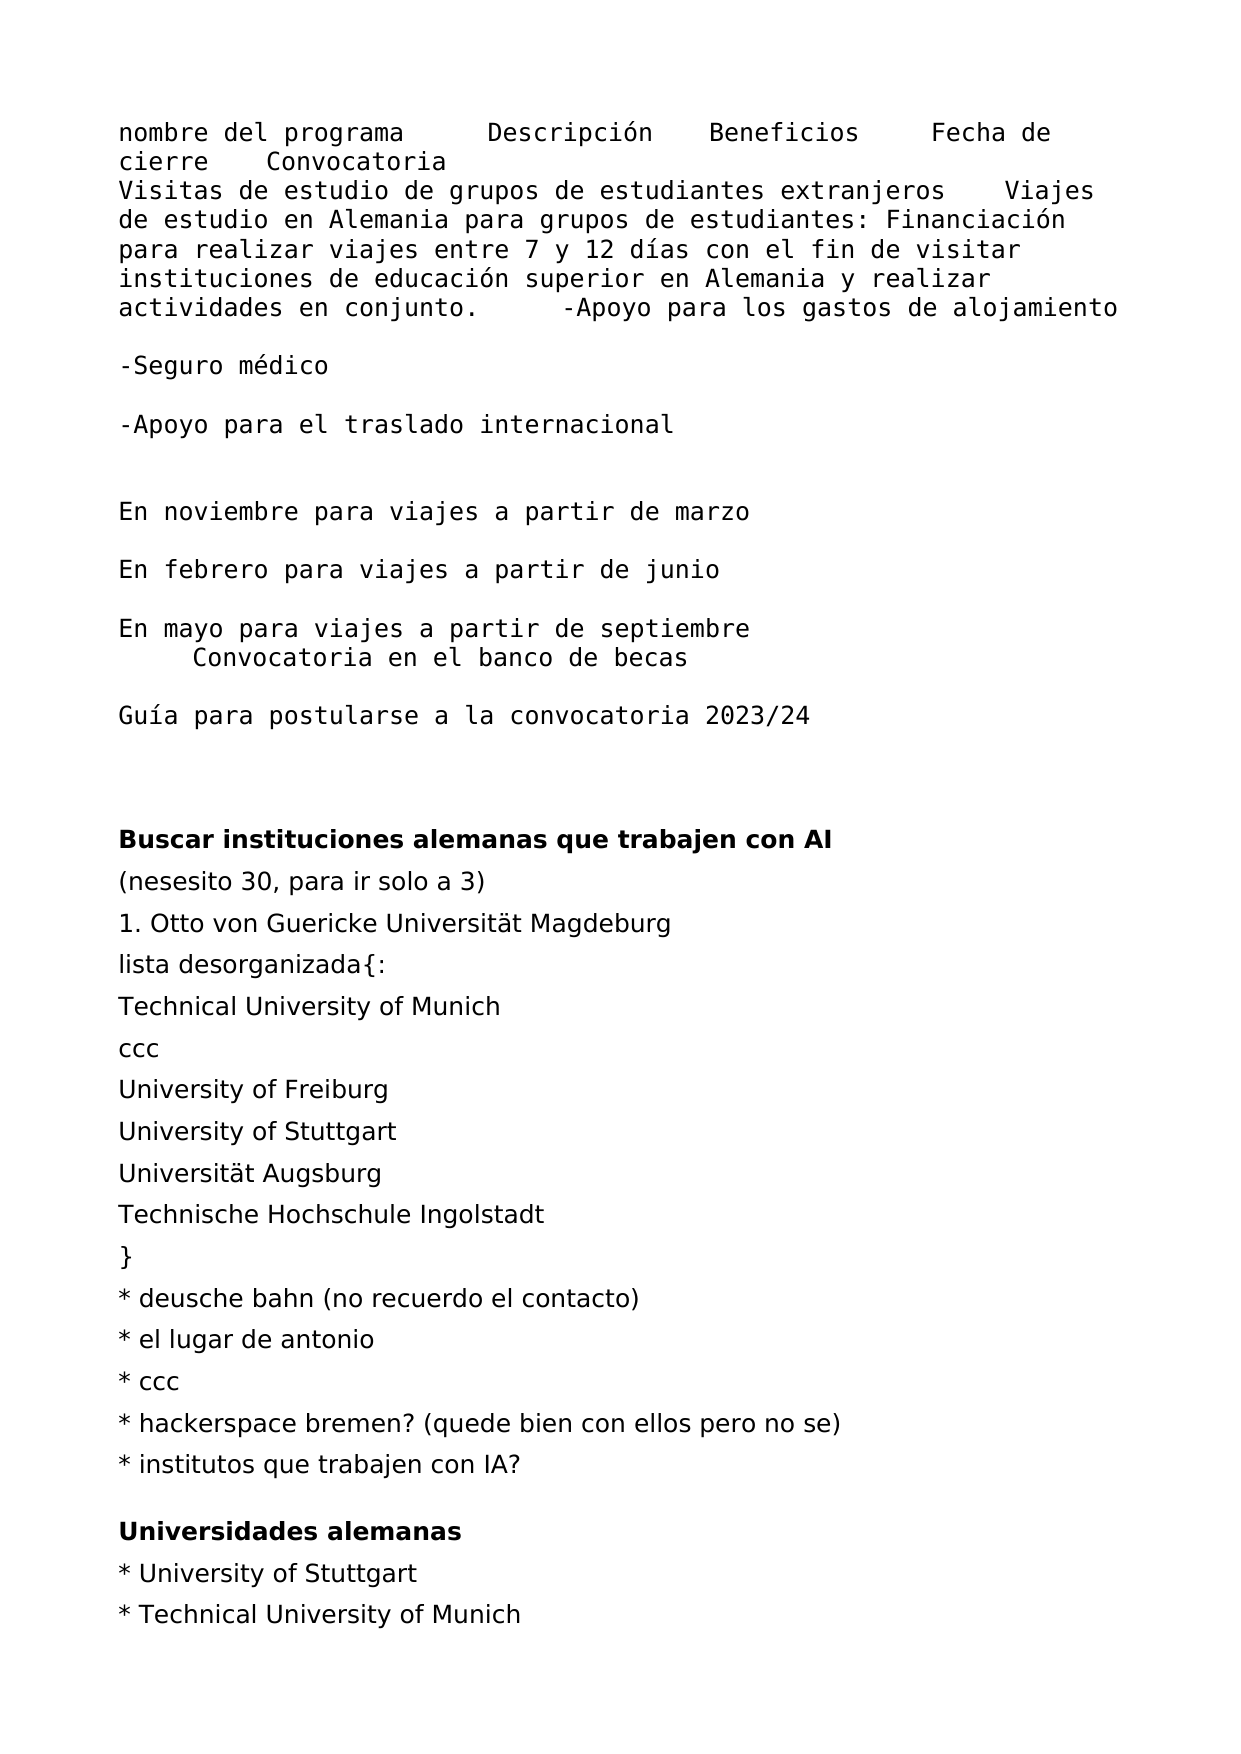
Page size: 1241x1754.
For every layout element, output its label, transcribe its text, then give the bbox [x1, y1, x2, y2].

text Technische Hochschule Ingolstadt [118, 1201, 1122, 1230]
text * University of Stuttgart [118, 1559, 1122, 1588]
text ccc [118, 1034, 1122, 1063]
text nombre del programa Descripción Beneficios Fecha de cierre Convocatoria Visitas de estudio de grupos de estudiantes extranjeros Viajes de estudio en Alemania para grupos de estudiantes: Financiación para realizar viajes entre 7 y 12 días con el fin de visitar instituciones de educación superior en Alemania y realizar actividades en conjunto. -Apoyo para los gastos de alojamiento -Seguro médico -Apoyo para el traslado internacional En noviembre para viajes a partir de marzo En febrero para viajes a partir de junio En mayo para viajes a partir de septiembre Convocatoria en el banco de becas Guía para postularse a la convocatoria 2023/24 [118, 118, 1122, 789]
text * deusche bahn (no recuerdo el contacto) [118, 1284, 1122, 1313]
text Universität Augsburg [118, 1159, 1122, 1188]
subtitle Universidades alemanas [118, 1517, 1122, 1547]
text * Technical University of Munich [118, 1601, 1122, 1630]
subtitle Buscar instituciones alemanas que trabajen con AI [118, 826, 1122, 855]
text * el lugar de antonio [118, 1326, 1122, 1355]
text * hackerspace bremen? (quede bien con ellos pero no se) [118, 1409, 1122, 1438]
text University of Freiburg [118, 1076, 1122, 1105]
text Technical University of Munich [118, 992, 1122, 1022]
text * institutos que trabajen con IA? [118, 1451, 1122, 1480]
text lista desorganizada{: [118, 951, 1122, 980]
text 1. Otto von Guericke Universität Magdeburg [118, 909, 1122, 938]
text } [118, 1242, 1122, 1272]
text University of Stuttgart [118, 1117, 1122, 1147]
text * ccc [118, 1367, 1122, 1397]
text (nesesito 30, para ir solo a 3) [118, 867, 1122, 897]
